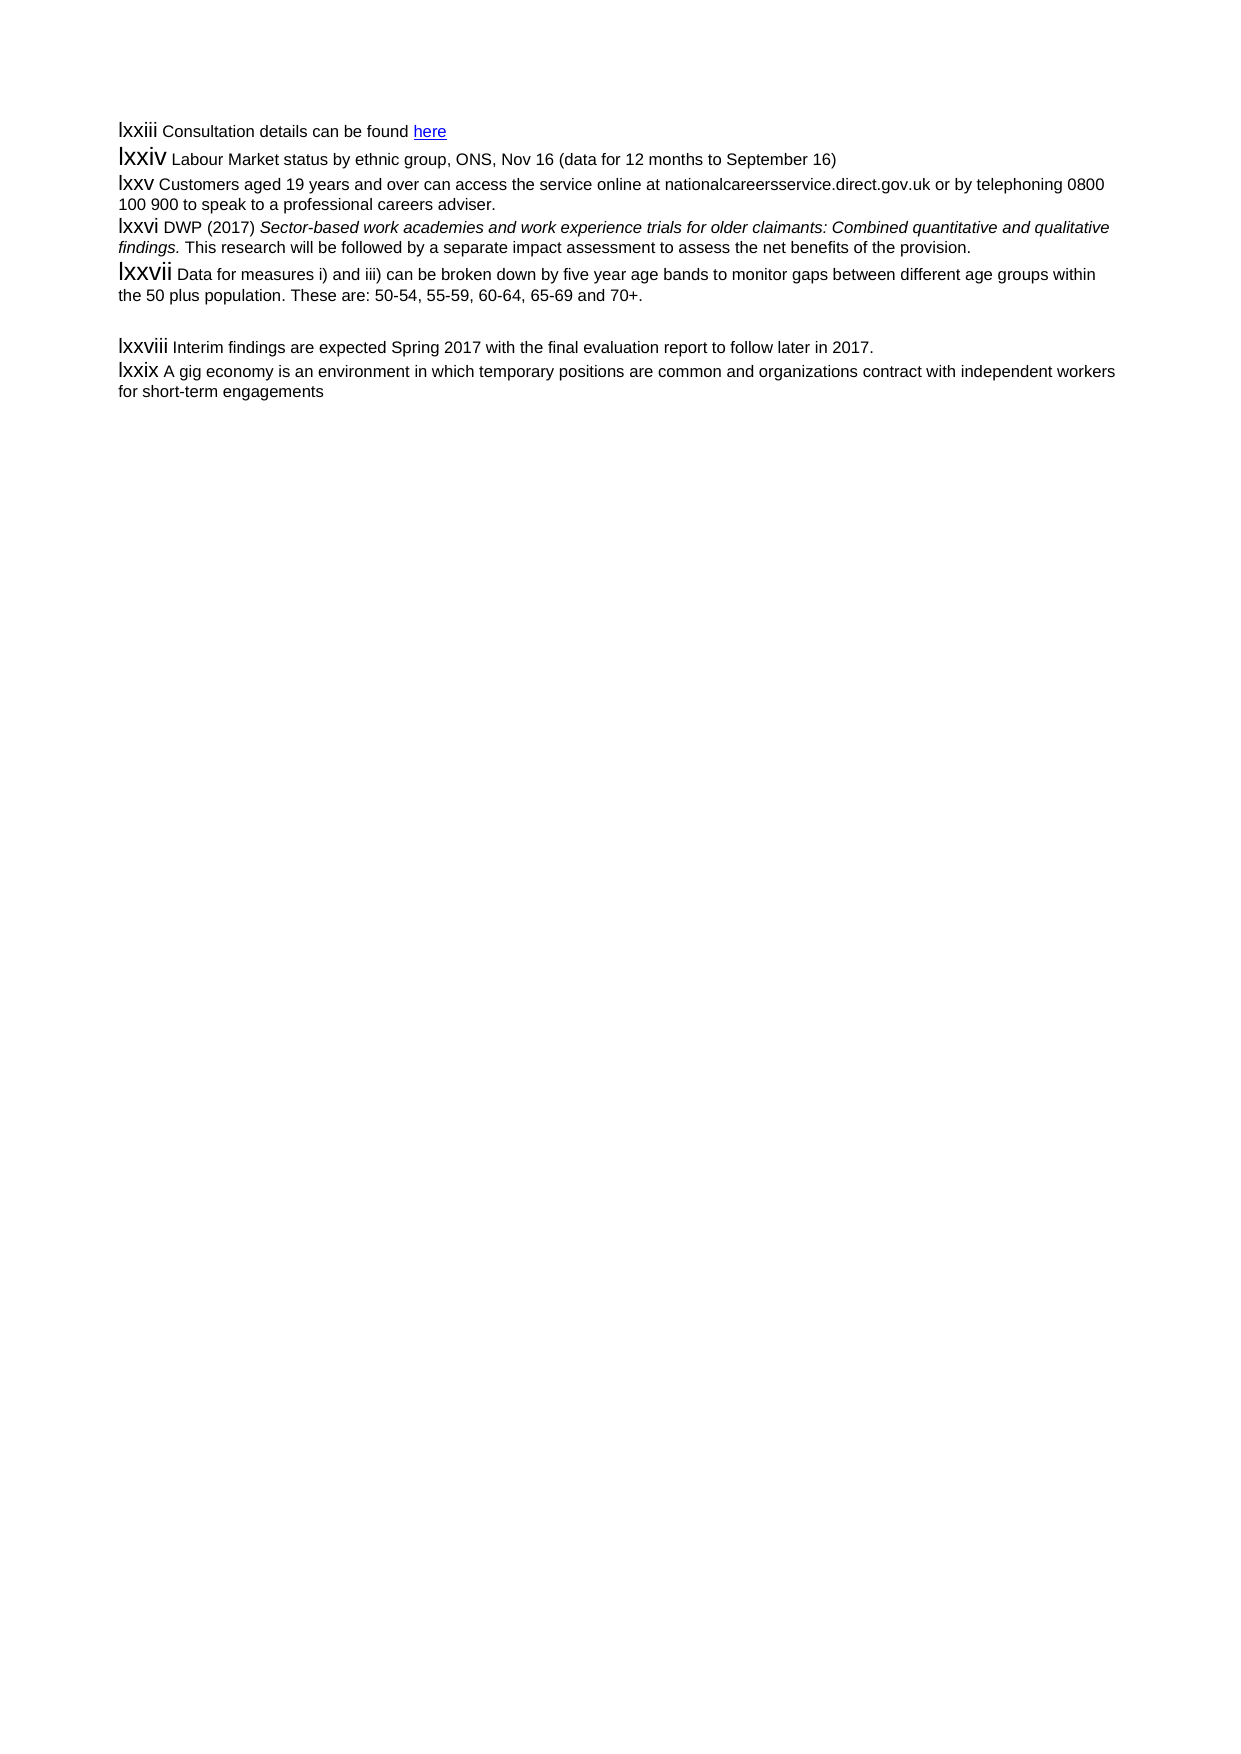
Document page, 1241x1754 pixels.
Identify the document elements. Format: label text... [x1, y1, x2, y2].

text Customers aged 19 years and over can access the service online at nationalcareersservice.direct.gov.uk or by telephoning 0800 100 900 to speak to a professional careers adviser. [118, 171, 1122, 214]
text A gig economy is an environment in which temporary positions are common and organizations contract with independent workers for short-term engagements [118, 358, 1122, 401]
text Consultation details can be found here [118, 118, 1122, 142]
list Data for measures i) and iii) can be broken down by five year age bands to monitor gaps between different age groups within the 50 plus population. These are: 50-54, 55-59, 60-64, 65-69 and 70+. [118, 257, 1122, 305]
text Labour Market status by ethnic group, ONS, Nov 16 (data for 12 months to September 16) [118, 142, 1122, 171]
list Interim findings are expected Spring 2017 with the final evaluation report to follow later in 2017. [118, 334, 1122, 358]
text DWP (2017) Sector-based work academies and work experience trials for older claimants: Combined quantitative and qualitative findings. This research will be followed by a separate impact assessment to assess the net benefits of the provision. [118, 214, 1122, 257]
